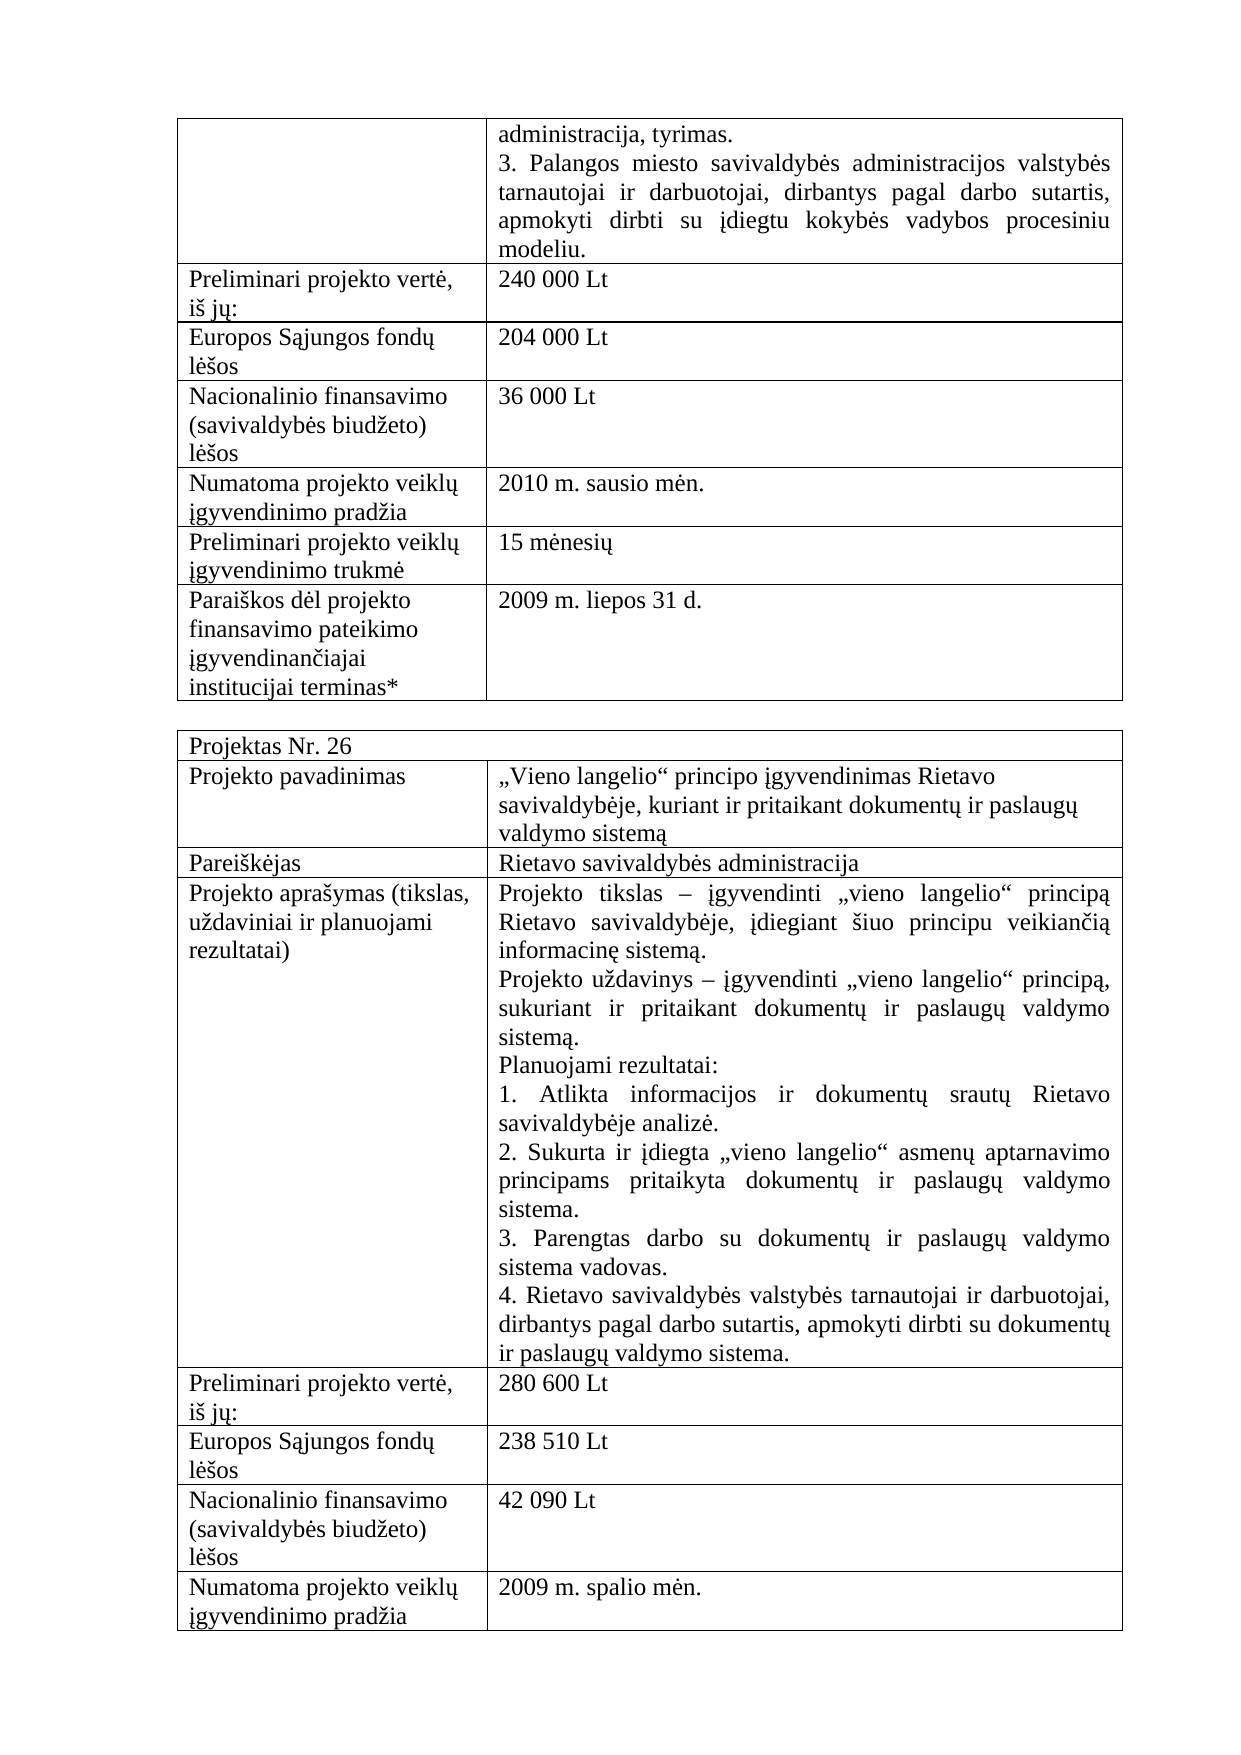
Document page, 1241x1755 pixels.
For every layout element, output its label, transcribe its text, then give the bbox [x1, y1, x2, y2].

table_cell Projekto pavadinimas [178, 761, 487, 847]
table_cell Europos Sąjungos fondų lėšos [178, 323, 486, 380]
table_cell Nacionalinio finansavimo (savivaldybės biudžeto) lėšos [178, 1485, 487, 1571]
table_cell 15 mėnesių [487, 527, 1122, 584]
table_cell Europos Sąjungos fondų lėšos [178, 1426, 487, 1484]
table_cell Numatoma projekto veiklų įgyvendinimo pradžia [178, 468, 486, 526]
table_cell Preliminari projekto vertė, iš jų: [178, 1368, 487, 1425]
table_cell Numatoma projekto veiklų įgyvendinimo pradžia [178, 1572, 487, 1630]
table_cell Projekto aprašymas (tikslas, uždaviniai ir planuojami rezultatai) [178, 878, 487, 1367]
table_cell Preliminari projekto veiklų įgyvendinimo trukmė [178, 527, 486, 584]
table_cell 2009 m. liepos 31 d. [487, 585, 1122, 700]
table_cell Nacionalinio finansavimo (savivaldybės biudžeto) lėšos [178, 381, 486, 467]
table_cell 42 090 Lt [488, 1485, 1122, 1571]
table_cell 238 510 Lt [488, 1426, 1122, 1484]
table_cell „Vieno langelio“ principo įgyvendinimas Rietavo savivaldybėje, kuriant ir pritaikant dokumentų ir paslaugų valdymo sistemą [488, 761, 1122, 847]
table_cell 204 000 Lt [487, 323, 1122, 380]
table_cell 240 000 Lt [487, 264, 1122, 321]
table_cell Pareiškėjas [178, 848, 487, 877]
table_cell Rietavo savivaldybės administracija [488, 848, 1122, 877]
table_cell 2010 m. sausio mėn. [487, 468, 1122, 526]
table_cell 36 000 Lt [487, 381, 1122, 467]
table_header Projektas Nr. 26 [178, 731, 1122, 760]
table_cell 2009 m. spalio mėn. [488, 1572, 1122, 1630]
table_cell Projekto tikslas – įgyvendinti „vieno langelio“ principą Rietavo savivaldybėje, įdiegiant šiuo principu veikiančią informacinę sistemą. Projekto uždavinys – įgyvendinti „vieno langelio“ principą, sukuriant ir pritaikant dokumentų ir paslaugų valdymo sistemą. Planuojami rezultatai: 1. Atlikta informacijos ir dokumentų srautų Rietavo savivaldybėje analizė. 2. Sukurta ir įdiegta „vieno langelio“ asmenų aptarnavimo principams pritaikyta dokumentų ir paslaugų valdymo sistema. 3. Parengtas darbo su dokumentų ir paslaugų valdymo sistema vadovas. 4. Rietavo savivaldybės valstybės tarnautojai ir darbuotojai, dirbantys pagal darbo sutartis, apmokyti dirbti su dokumentų ir paslaugų valdymo sistema. [488, 878, 1122, 1367]
table_cell Preliminari projekto vertė, iš jų: [178, 264, 486, 321]
table_cell [178, 119, 486, 263]
table_cell administracija, tyrimas. 3. Palangos miesto savivaldybės administracijos valstybės tarnautojai ir darbuotojai, dirbantys pagal darbo sutartis, apmokyti dirbti su įdiegtu kokybės vadybos procesiniu modeliu. [487, 119, 1122, 263]
table_cell Paraiškos dėl projekto finansavimo pateikimo įgyvendinančiajai institucijai terminas* [178, 585, 486, 700]
table_cell 280 600 Lt [488, 1368, 1122, 1425]
